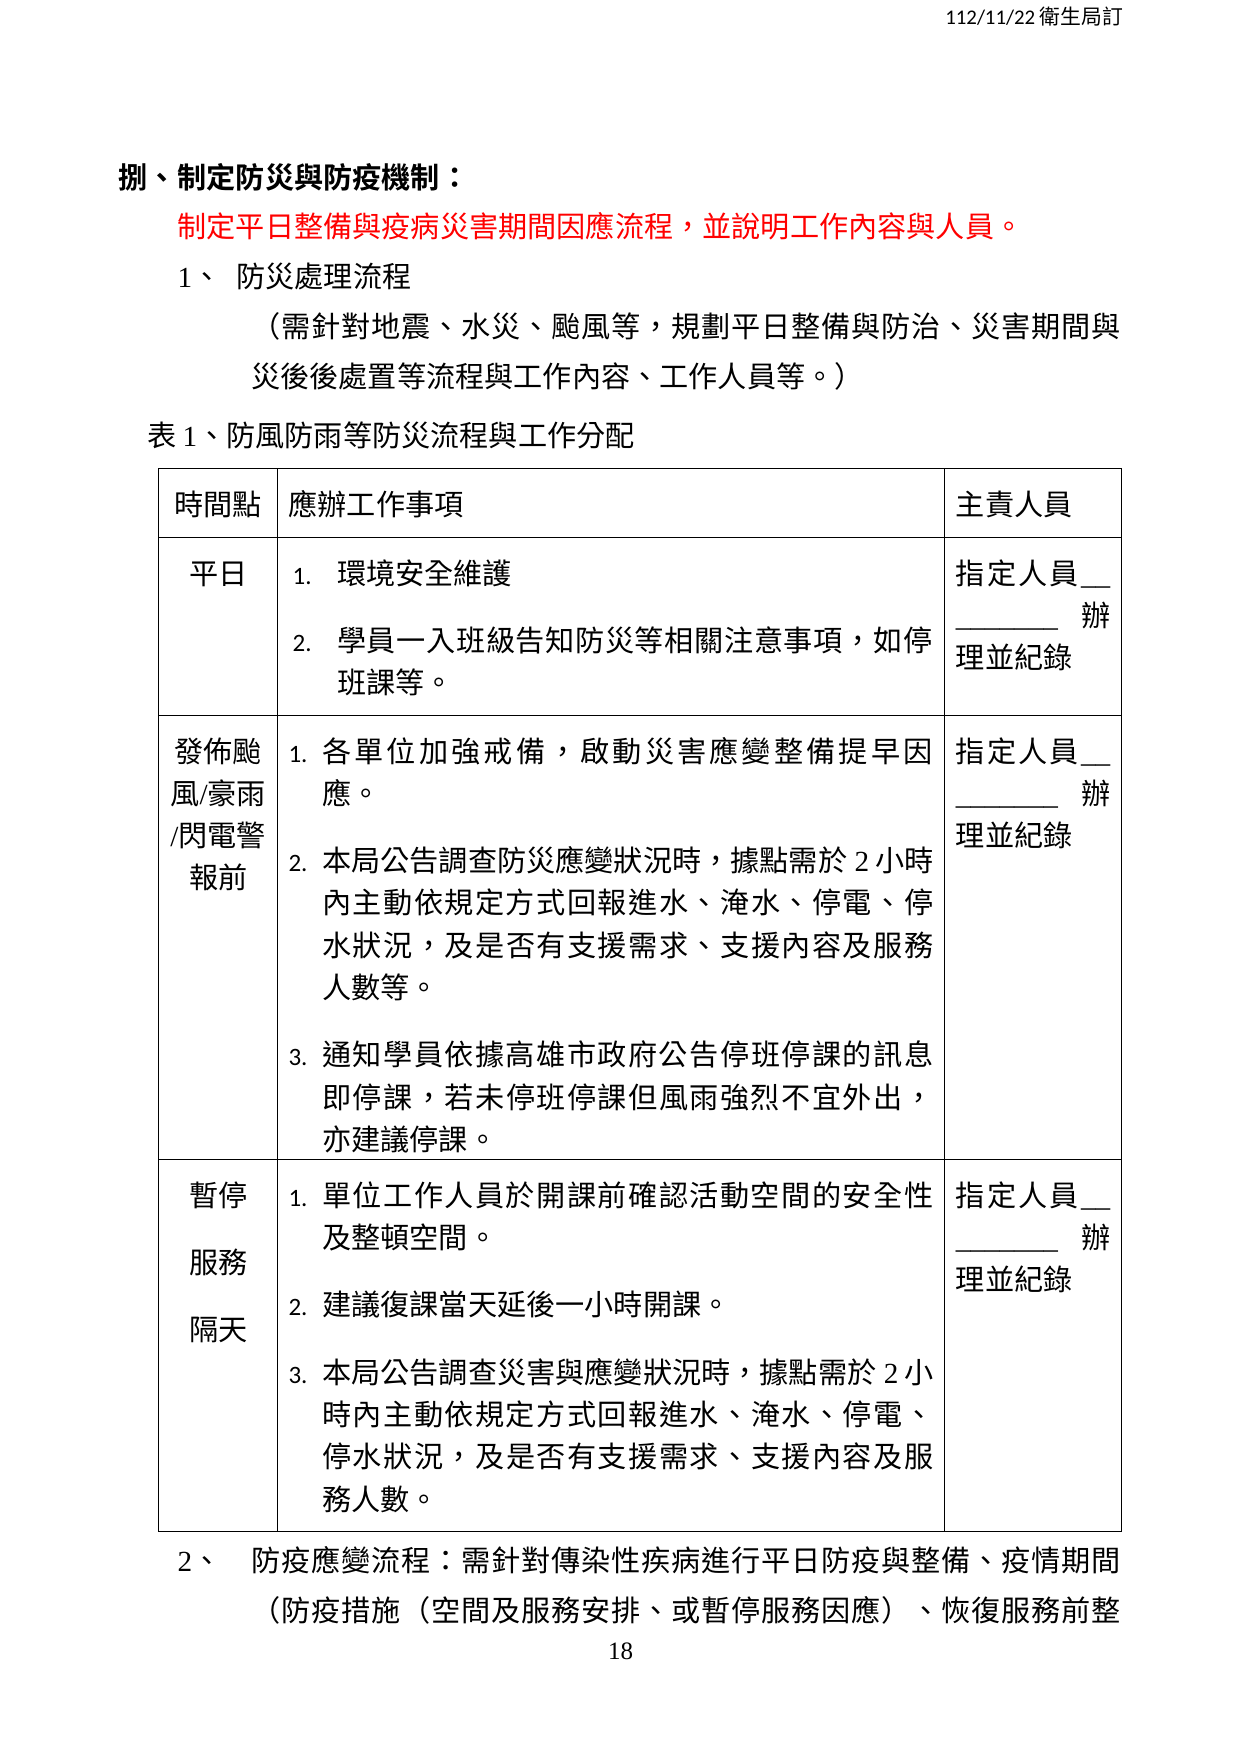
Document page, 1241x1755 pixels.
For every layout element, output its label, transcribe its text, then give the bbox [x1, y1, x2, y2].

table_cell 各單位加強戒備，啟動災害應變整備提早因應。 本局公告調查防災應變狀況時，據點需於2小時內主動依規定方式回報進水、淹水、停電、停水狀況，及是否有支援需求、支援內容及服務人數等。 通知學員依據高雄市政府公告停班停課的訊息即停課，若未停班停課但風雨強烈不宜外出，亦建議停課。 [278, 716, 944, 1159]
table_cell 指定人員_________辦理並紀錄 [945, 1160, 1121, 1531]
list 防災處理流程 [177, 247, 1122, 297]
list 制定防災與防疫機制： [118, 152, 1122, 197]
table_header 時間點 [159, 469, 277, 537]
table_header 主責人員 [945, 469, 1121, 537]
table_cell 暫停 服務 隔天 [159, 1160, 277, 1531]
table_cell 環境安全維護 學員一入班級告知防災等相關注意事項，如停班課等。 [278, 538, 944, 714]
table_header 應辦工作事項 [278, 469, 944, 537]
table_cell 指定人員_________辦理並紀錄 [945, 538, 1121, 714]
table_cell 平日 [159, 538, 277, 714]
table_cell 指定人員_________辦理並紀錄 [945, 716, 1121, 1159]
text （需針對地震、水災、颱風等，規劃平日整備與防治、災害期間與災後後處置等流程與工作內容、工作人員等。） [251, 297, 1122, 397]
table_cell 單位工作人員於開課前確認活動空間的安全性及整頓空間。 建議復課當天延後一小時開課。 本局公告調查災害與應變狀況時，據點需於2小時內主動依規定方式回報進水、淹水、停電、停水狀況，及是否有支援需求、支援內容及服務人數。 [278, 1160, 944, 1531]
table_cell 發佈颱風/豪雨/閃電警報前 [159, 716, 277, 1159]
list 防疫應變流程：需針對傳染性疾病進行平日防疫與整備、疫情期間（防疫措施（空間及服務安排、或暫停服務因應）、恢復服務前整 [177, 1532, 1122, 1632]
text 制定平日整備與疫病災害期間因應流程，並說明工作內容與人員。 [177, 197, 1122, 247]
text 表1、防風防雨等防災流程與工作分配 [118, 410, 1122, 456]
